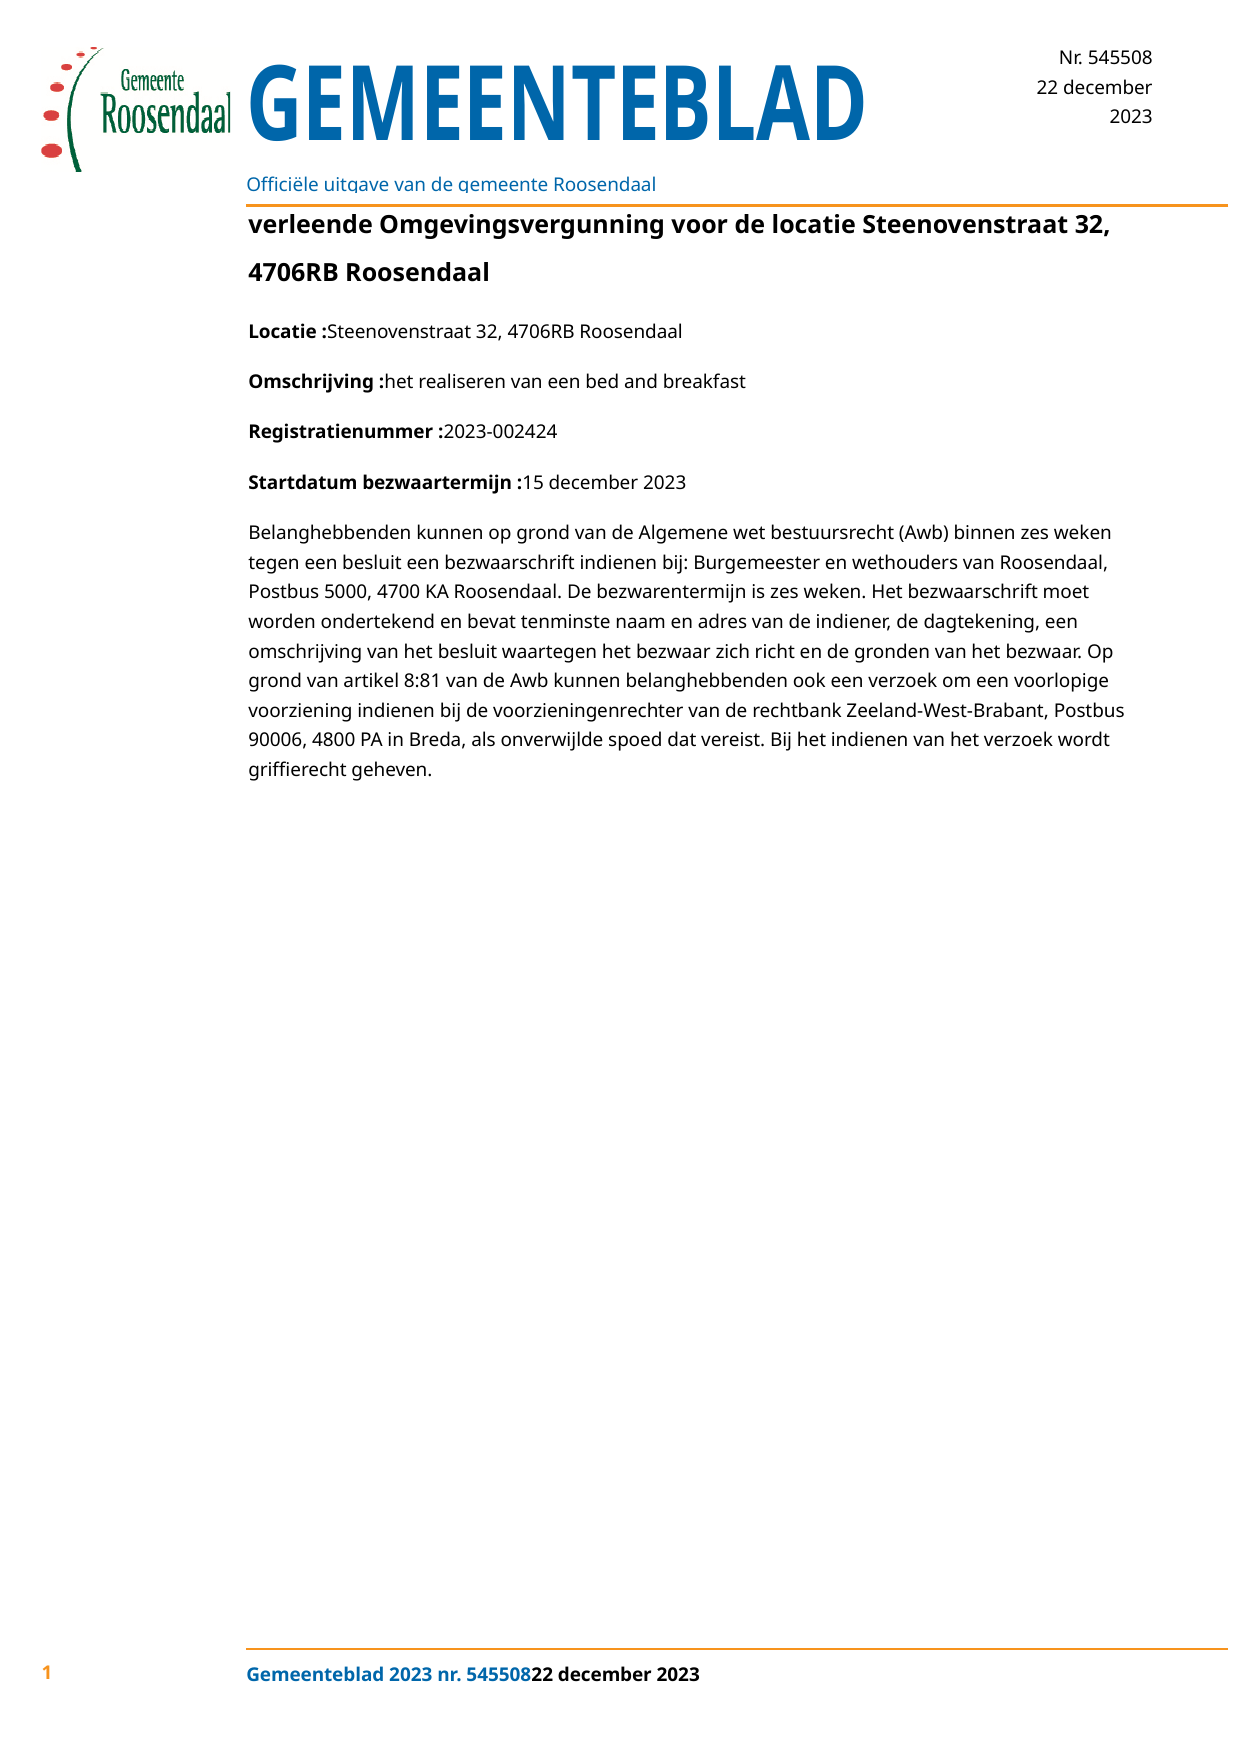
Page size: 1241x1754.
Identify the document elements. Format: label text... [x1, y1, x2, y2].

text Locatie :Steenovenstraat 32, 4706RB Roosendaal [248, 318, 1152, 344]
text Startdatum bezwaartermijn :15 december 2023 [248, 469, 1152, 495]
text Belanghebbenden kunnen op grond van de Algemene wet bestuursrecht (Awb) binnen zes weken tegen een besluit een bezwaarschrift indienen bij: Burgemeester en wethouders van Roosendaal, Postbus 5000, 4700 KA Roosendaal. De bezwarentermijn is zes weken. Het bezwaarschrift moet worden ondertekend en bevat tenminste naam en adres van de indiener, de dagtekening, een omschrijving van het besluit waartegen het bezwaar zich richt en de gronden van het bezwaar. Op grond van artikel 8:81 van de Awb kunnen belanghebbenden ook een verzoek om een voorlopige voorziening indienen bij de voorzieningenrechter van de rechtbank Zeeland-West-Brabant, Postbus 90006, 4800 PA in Breda, als onverwijlde spoed dat vereist. Bij het indienen van het verzoek wordt griffierecht geheven. [248, 519, 1152, 782]
text Registratienummer :2023-002424 [248, 419, 1152, 444]
text verleende Omgevingsvergunning voor de locatie Steenovenstraat 32, 4706RB Roosendaal [248, 207, 1152, 288]
text Omschrijving :het realiseren van een bed and breakfast [248, 368, 1152, 394]
picture [41, 47, 231, 172]
